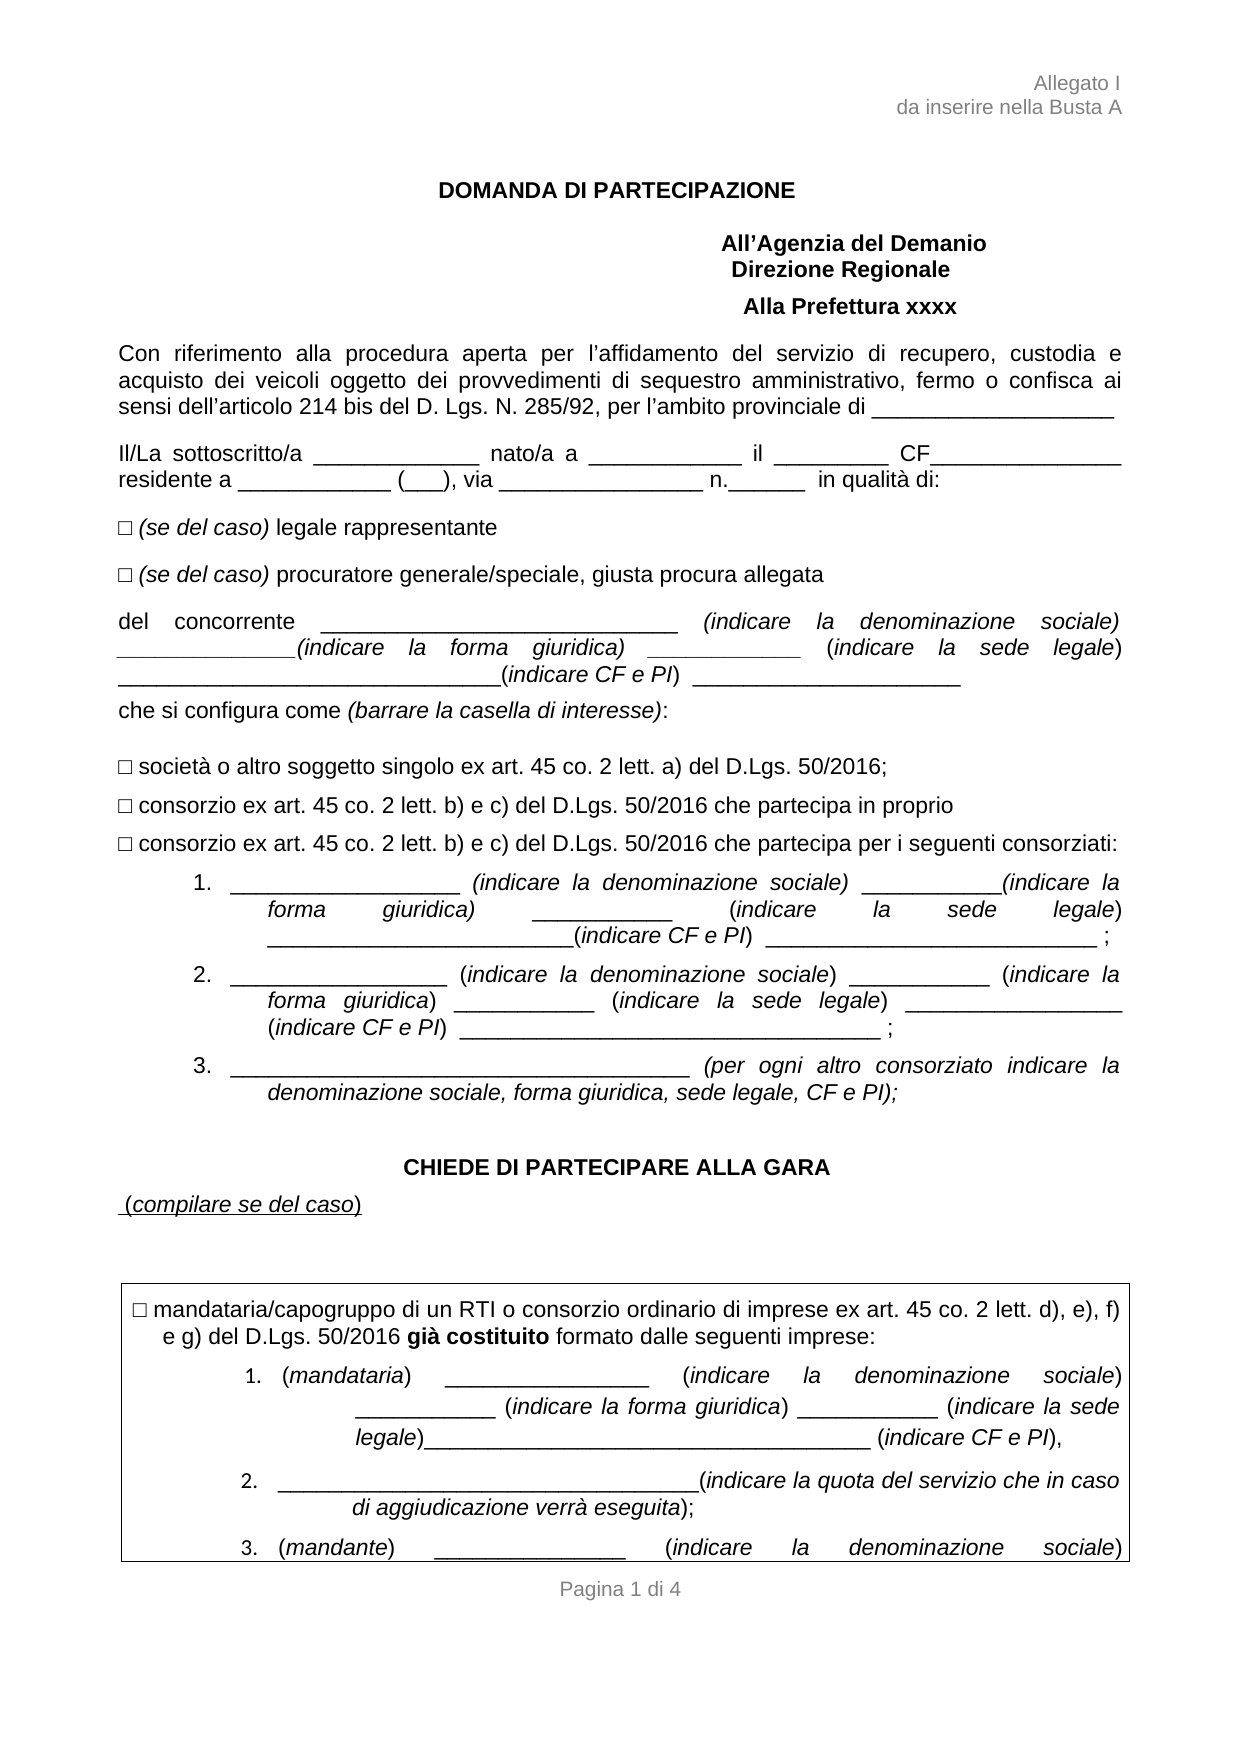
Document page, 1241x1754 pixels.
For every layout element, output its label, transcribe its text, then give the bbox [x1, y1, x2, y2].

text □ (se del caso) procuratore generale/speciale, giusta procura allegata [118, 561, 1122, 587]
text Con riferimento alla procedura aperta per l’affidamento del servizio di recupero, custodia e acquisto dei veicoli oggetto dei provvedimenti di sequestro amministrativo, fermo o confisca ai sensi dell’articolo 214 bis del D. Lgs. N. 285/92, per l’ambito provinciale di ___________________ [118, 340, 1122, 419]
text □ (se del caso) legale rappresentante [118, 514, 1122, 540]
text □ consorzio ex art. 45 co. 2 lett. b) e c) del D.Lgs. 50/2016 che partecipa in proprio [118, 792, 1122, 818]
text del concorrente ____________________________ (indicare la denominazione sociale) ______________(indicare la forma giuridica) ____________ (indicare la sede legale) ______________________________(indicare CF e PI) _____________________ [118, 608, 1122, 687]
text All’Agenzia del Demanio [634, 230, 1122, 256]
text CHIEDE DI PARTECIPARE ALLA GARA [118, 1154, 1122, 1181]
list _________________ (indicare la denominazione sociale) ___________ (indicare la forma giuridica) ___________ (indicare la sede legale) _________________ (indicare CF e PI) _________________________________ ; [193, 961, 1122, 1040]
list ____________________________________ (per ogni altro consorziato indicare la denominazione sociale, forma giuridica, sede legale, CF e PI); [193, 1052, 1122, 1105]
text DOMANDA DI PARTECIPAZIONE [118, 177, 1122, 203]
text Alla Prefettura xxxx [118, 293, 1122, 319]
text □ consorzio ex art. 45 co. 2 lett. b) e c) del D.Lgs. 50/2016 che partecipa per i seguenti consorziati: [118, 830, 1122, 857]
table_header □ mandataria/capogruppo di un RTI o consorzio ordinario di imprese ex art. 45 co. 2 lett. d), e), f) e g) del D.Lgs. 50/2016 già costituito formato dalle seguenti imprese: (mandataria) ________________ (indicare la denominazione sociale) ___________ (indicare la forma giuridica) ___________ (indicare la sede legale)___________________________________ (indicare CF e PI), _________________________________(indicare la quota del servizio che in caso di aggiudicazione verrà eseguita); (mandante) _______________ (indicare la denominazione sociale) [122, 1284, 1129, 1561]
list __________________ (indicare la denominazione sociale) ___________(indicare la forma giuridica) ___________ (indicare la sede legale) ________________________(indicare CF e PI) __________________________ ; [193, 869, 1122, 948]
text Direzione Regionale [118, 256, 1122, 283]
text Il/La sottoscritto/a _____________ nato/a a ____________ il _________ CF_______________ residente a ____________ (___), via ________________ n.______ in qualità di: [118, 440, 1122, 493]
text che si configura come (barrare la casella di interesse): [118, 697, 1122, 724]
text (compilare se del caso) [118, 1191, 1122, 1217]
text □ società o altro soggetto singolo ex art. 45 co. 2 lett. a) del D.Lgs. 50/2016; [118, 753, 1122, 779]
